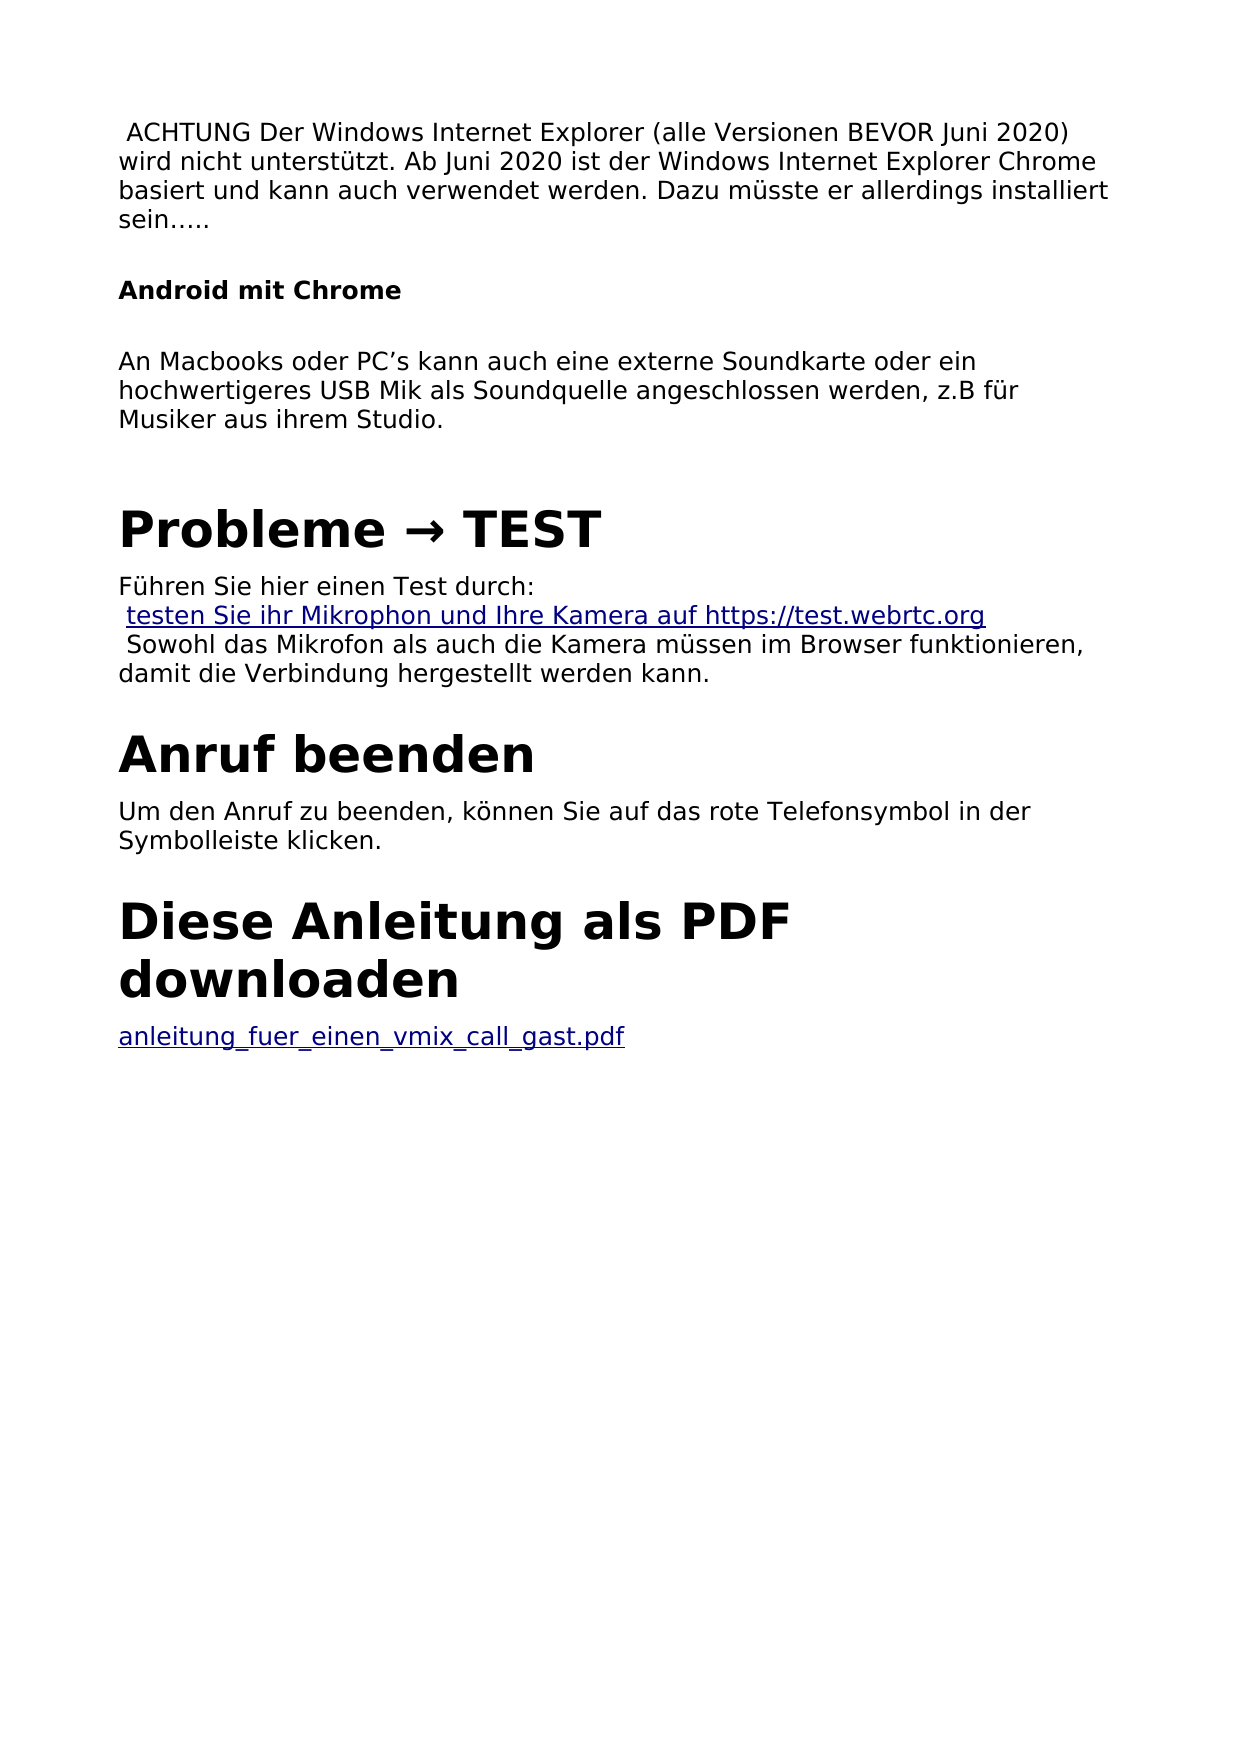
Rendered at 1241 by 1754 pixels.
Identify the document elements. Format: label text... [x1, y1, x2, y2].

text Führen Sie hier einen Test durch: testen Sie ihr Mikrophon und Ihre Kamera auf https://test.webrtc.org Sowohl das Mikrofon als auch die Kamera müssen im Browser funktionieren, damit die Verbindung hergestellt werden kann. [118, 572, 1122, 689]
subtitle Anruf beenden [118, 726, 1122, 784]
subtitle Diese Anleitung als PDF downloaden [118, 893, 1122, 1009]
text ACHTUNG Der Windows Internet Explorer (alle Versionen BEVOR Juni 2020) wird nicht unterstützt. Ab Juni 2020 ist der Windows Internet Explorer Chrome basiert und kann auch verwendet werden. Dazu müsste er allerdings installiert sein….. [118, 118, 1122, 264]
text Um den Anruf zu beenden, können Sie auf das rote Telefonsymbol in der Symbolleiste klicken. [118, 797, 1122, 855]
text Android mit Chrome [118, 276, 1122, 335]
text An Macbooks oder PC’s kann auch eine externe Soundkarte oder ein hochwertigeres USB Mik als Soundquelle angeschlossen werden, z.B für Musiker aus ihrem Studio. [118, 347, 1122, 464]
text anleitung_fuer_einen_vmix_call_gast.pdf [118, 1022, 1122, 1051]
subtitle Probleme → TEST [118, 501, 1122, 560]
